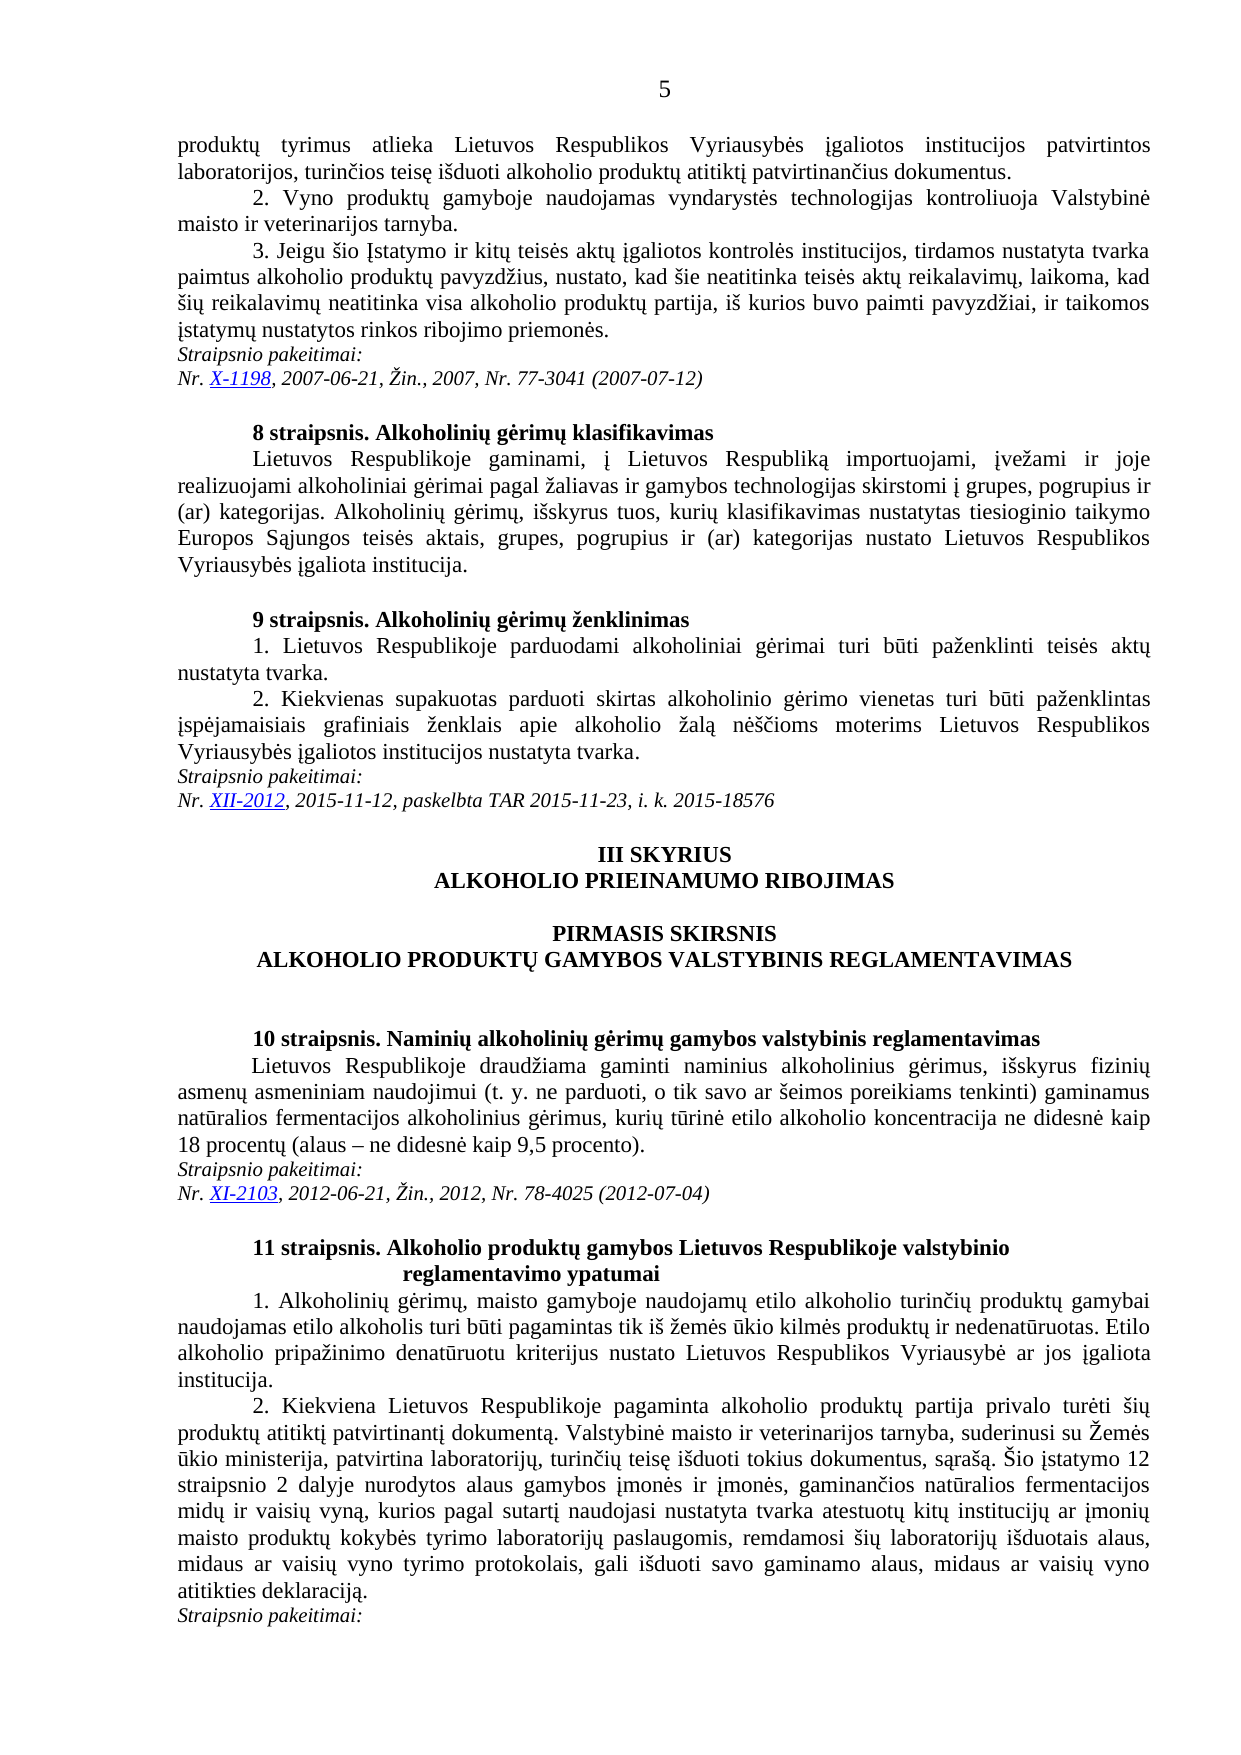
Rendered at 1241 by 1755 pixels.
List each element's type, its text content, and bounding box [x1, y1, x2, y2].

text Straipsnio pakeitimai: [177, 764, 1152, 788]
text 1. Alkoholinių gėrimų, maisto gamyboje naudojamų etilo alkoholio turinčių produktų gamybai naudojamas etilo alkoholis turi būti pagamintas tik iš žemės ūkio kilmės produktų ir nedenatūruotas. Etilo alkoholio pripažinimo denatūruotu kriterijus nustato Lietuvos Respublikos Vyriausybė ar jos įgaliota institucija. [177, 1287, 1152, 1392]
text 2. Vyno produktų gamyboje naudojamas vyndarystės technologijas kontroliuoja Valstybinė maisto ir veterinarijos tarnyba. [177, 184, 1152, 237]
text Nr. XI-2103, 2012-06-21, Žin., 2012, Nr. 78-4025 (2012-07-04) [177, 1181, 1152, 1205]
text Nr. X-1198, 2007-06-21, Žin., 2007, Nr. 77-3041 (2007-07-12) [177, 366, 1152, 390]
text 9 straipsnis. Alkoholinių gėrimų ženklinimas [177, 606, 1152, 632]
text Straipsnio pakeitimai: [177, 1603, 1152, 1627]
text Straipsnio pakeitimai: [177, 342, 1152, 366]
text 10 straipsnis. Naminių alkoholinių gėrimų gamybos valstybinis reglamentavimas [252, 1025, 1152, 1052]
text 1. Lietuvos Respublikoje parduodami alkoholiniai gėrimai turi būti paženklinti teisės aktų nustatyta tvarka. [177, 632, 1152, 685]
text 11 straipsnis. Alkoholio produktų gamybos Lietuvos Respublikoje valstybinio reglamentavimo ypatumai [252, 1234, 1152, 1287]
text Lietuvos Respublikoje draudžiama gaminti naminius alkoholinius gėrimus, išskyrus fizinių asmenų asmeniniam naudojimui (t. y. ne parduoti, o tik savo ar šeimos poreikiams tenkinti) gaminamus natūralios fermentacijos alkoholinius gėrimus, kurių tūrinė etilo alkoholio koncentracija ne didesnė kaip 18 procentų (alaus – ne didesnė kaip 9,5 procento). [177, 1052, 1152, 1157]
text Nr. XII-2012, 2015-11-12, paskelbta TAR 2015-11-23, i. k. 2015-18576 [177, 788, 1152, 812]
text ALKOHOLIO PRIEINAMUMO RIBOJIMAS [177, 867, 1152, 894]
text Lietuvos Respublikoje gaminami, į Lietuvos Respubliką importuojami, įvežami ir joje realizuojami alkoholiniai gėrimai pagal žaliavas ir gamybos technologijas skirstomi į grupes, pogrupius ir (ar) kategorijas. Alkoholinių gėrimų, išskyrus tuos, kurių klasifikavimas nustatytas tiesioginio taikymo Europos Sąjungos teisės aktais, grupes, pogrupius ir (ar) kategorijas nustato Lietuvos Respublikos Vyriausybės įgaliota institucija. [177, 445, 1152, 577]
text 2. Kiekvienas supakuotas parduoti skirtas alkoholinio gėrimo vienetas turi būti paženklintas įspėjamaisiais grafiniais ženklais apie alkoholio žalą nėščioms moterims Lietuvos Respublikos Vyriausybės įgaliotos institucijos nustatyta tvarka. [177, 685, 1152, 764]
text produktų tyrimus atlieka Lietuvos Respublikos Vyriausybės įgaliotos institucijos patvirtintos laboratorijos, turinčios teisę išduoti alkoholio produktų atitiktį patvirtinančius dokumentus. [177, 131, 1152, 184]
text Straipsnio pakeitimai: [177, 1157, 1152, 1181]
text ALKOHOLIO PRODUKTŲ GAMYBOS VALSTYBINIS REGLAMENTAVIMAS [177, 946, 1152, 973]
text III SKYRIUS [177, 841, 1152, 867]
text 3. Jeigu šio Įstatymo ir kitų teisės aktų įgaliotos kontrolės institucijos, tirdamos nustatyta tvarka paimtus alkoholio produktų pavyzdžius, nustato, kad šie neatitinka teisės aktų reikalavimų, laikoma, kad šių reikalavimų neatitinka visa alkoholio produktų partija, iš kurios buvo paimti pavyzdžiai, ir taikomos įstatymų nustatytos rinkos ribojimo priemonės. [177, 237, 1152, 342]
text 8 straipsnis. Alkoholinių gėrimų klasifikavimas [177, 419, 1152, 445]
text 2. Kiekviena Lietuvos Respublikoje pagaminta alkoholio produktų partija privalo turėti šių produktų atitiktį patvirtinantį dokumentą. Valstybinė maisto ir veterinarijos tarnyba, suderinusi su Žemės ūkio ministerija, patvirtina laboratorijų, turinčių teisę išduoti tokius dokumentus, sąrašą. Šio įstatymo 12 straipsnio 2 dalyje nurodytos alaus gamybos įmonės ir įmonės, gaminančios natūralios fermentacijos midų ir vaisių vyną, kurios pagal sutartį naudojasi nustatyta tvarka atestuotų kitų institucijų ar įmonių maisto produktų kokybės tyrimo laboratorijų paslaugomis, remdamosi šių laboratorijų išduotais alaus, midaus ar vaisių vyno tyrimo protokolais, gali išduoti savo gaminamo alaus, midaus ar vaisių vyno atitikties deklaraciją. [177, 1392, 1152, 1603]
text PIRMASIS SKIRSNIS [177, 920, 1152, 946]
